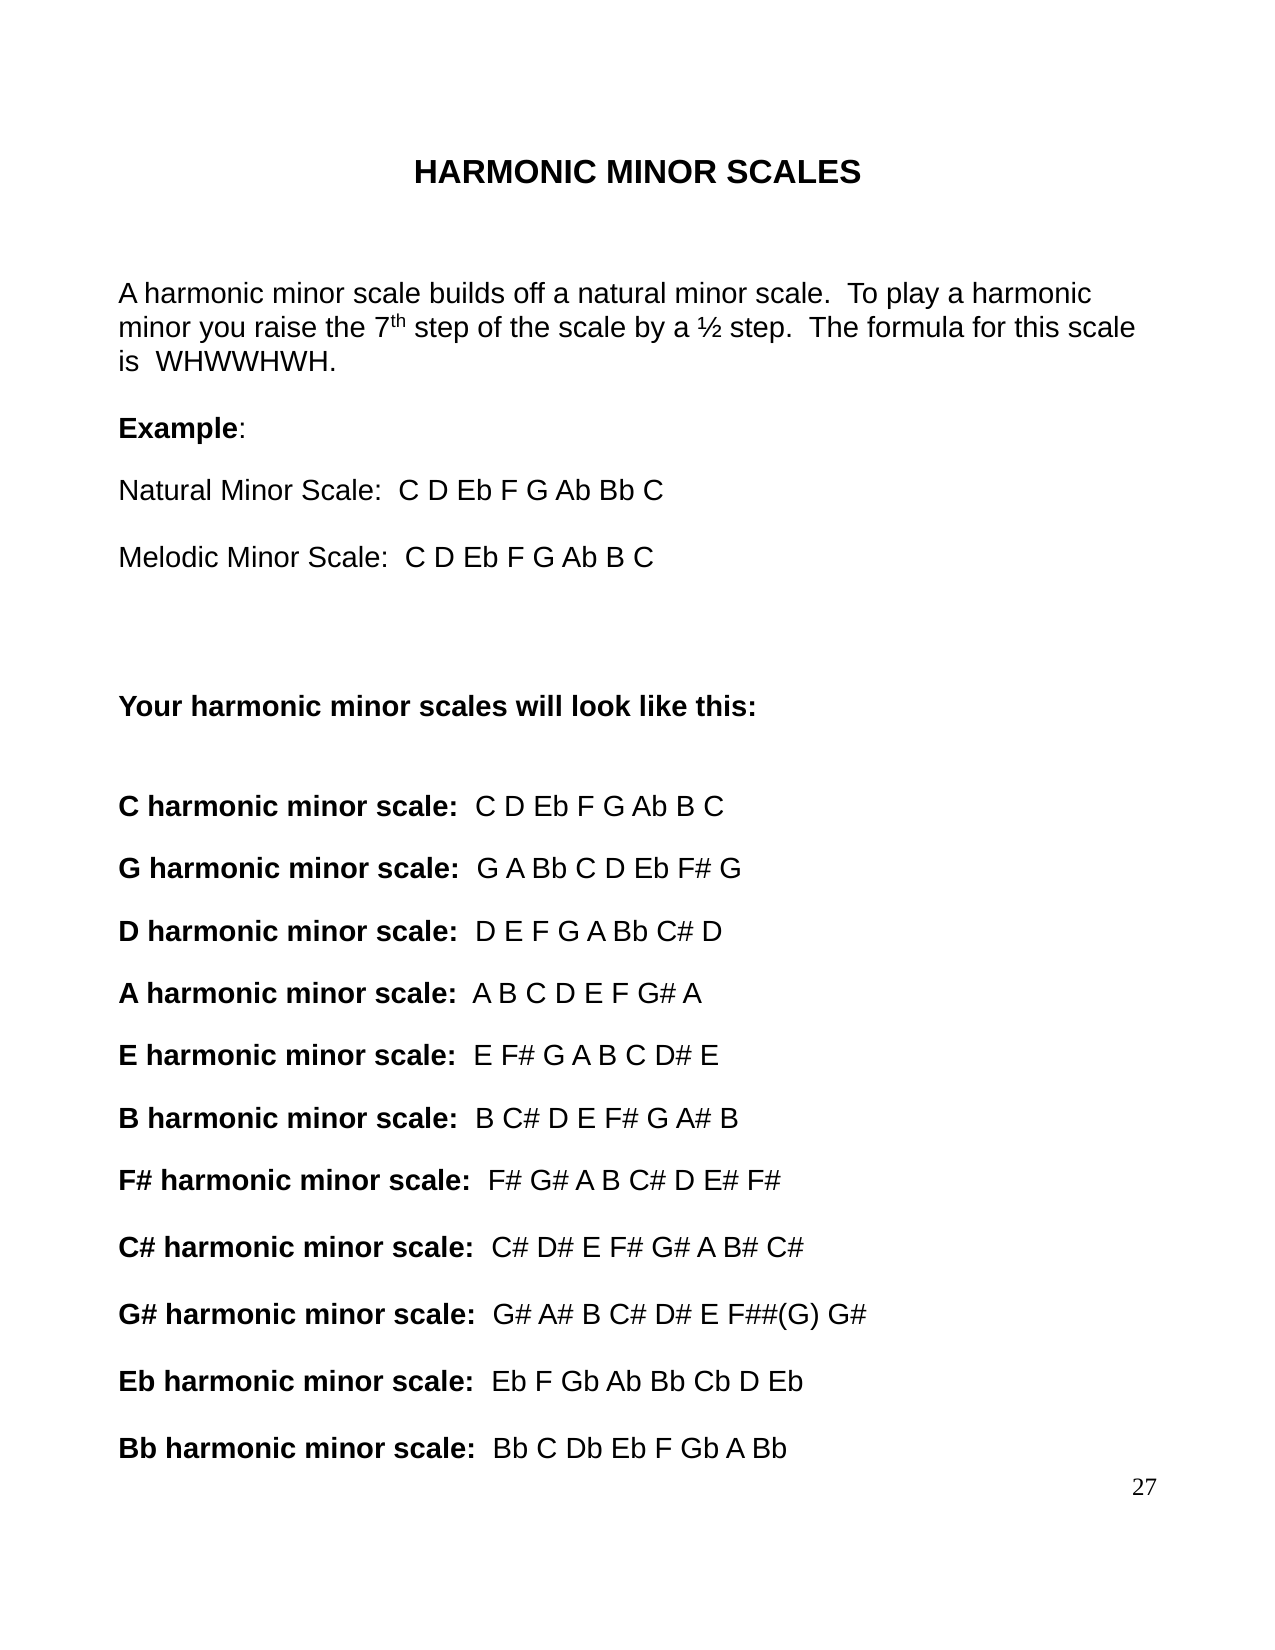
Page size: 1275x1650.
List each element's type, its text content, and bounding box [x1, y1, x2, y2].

text Eb harmonic minor scale: Eb F Gb Ab Bb Cb D Eb [118, 1364, 1157, 1398]
text Melodic Minor Scale: C D Eb F G Ab B C [118, 540, 1157, 574]
text C harmonic minor scale: C D Eb F G Ab B C [118, 789, 1157, 852]
text G# harmonic minor scale: G# A# B C# D# E F##(G) G# [118, 1297, 1157, 1331]
text A harmonic minor scale builds off a natural minor scale. To play a harmonic minor you raise the 7th step of the scale by a ½ step. The formula for this scale is WHWWHWH. [118, 277, 1157, 377]
text Natural Minor Scale: C D Eb F G Ab Bb C [118, 473, 1157, 507]
text HARMONIC MINOR SCALES [118, 152, 1157, 190]
text B harmonic minor scale: B C# D E F# G A# B [118, 1101, 1157, 1163]
text Example: [118, 411, 1157, 473]
text Bb harmonic minor scale: Bb C Db Eb F Gb A Bb [118, 1431, 1157, 1465]
text E harmonic minor scale: E F# G A B C D# E [118, 1038, 1157, 1101]
text D harmonic minor scale: D E F G A Bb C# D [118, 914, 1157, 976]
text C# harmonic minor scale: C# D# E F# G# A B# C# [118, 1230, 1157, 1264]
text A harmonic minor scale: A B C D E F G# A [118, 976, 1157, 1038]
text Your harmonic minor scales will look like this: [118, 689, 1157, 722]
text F# harmonic minor scale: F# G# A B C# D E# F# [118, 1163, 1157, 1197]
text G harmonic minor scale: G A Bb C D Eb F# G [118, 852, 1157, 914]
